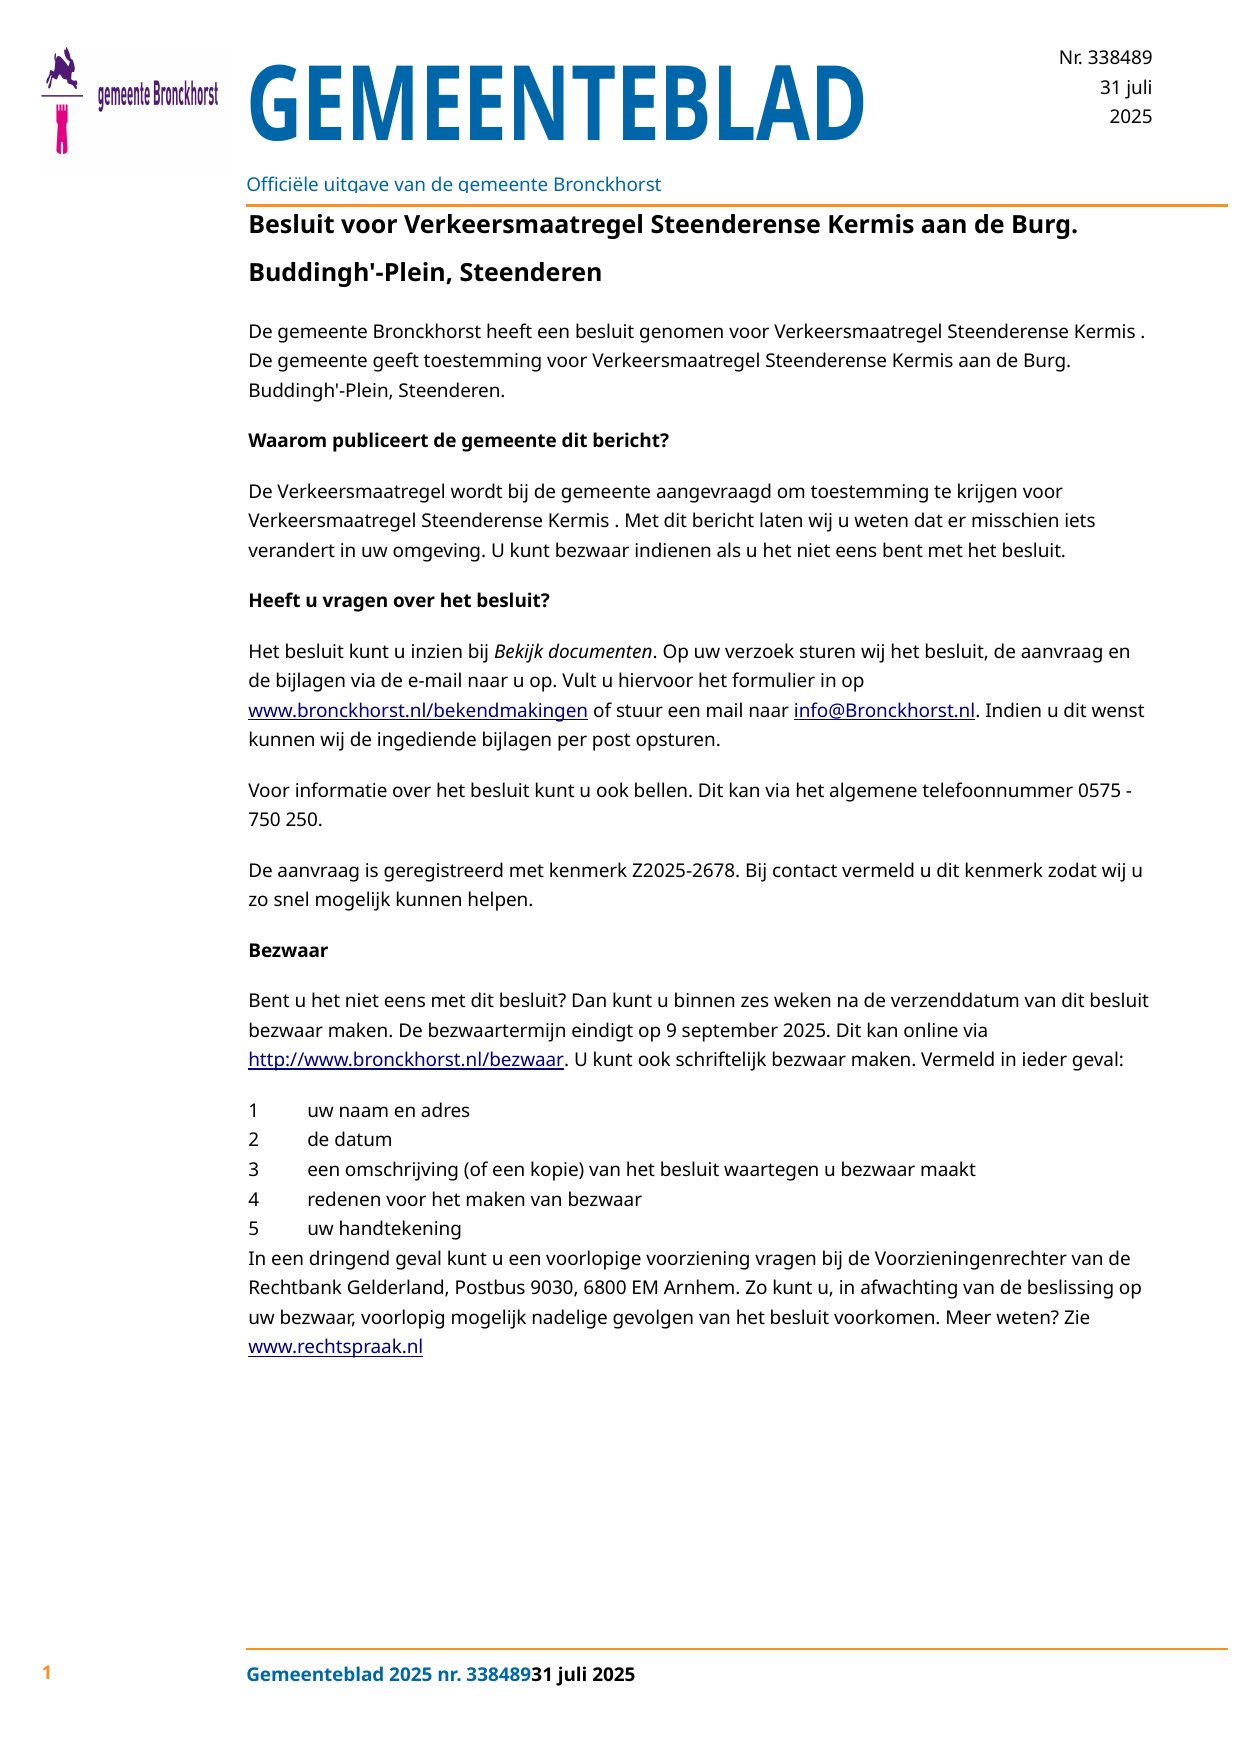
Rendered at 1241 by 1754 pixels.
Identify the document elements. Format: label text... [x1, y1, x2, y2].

list een omschrijving (of een kopie) van het besluit waartegen u bezwaar maakt [248, 1156, 1152, 1182]
text Waarom publiceert de gemeente dit bericht? [248, 427, 1152, 453]
text Voor informatie over het besluit kunt u ook bellen. Dit kan via het algemene telefoonnummer 0575 - 750 250. [248, 777, 1152, 832]
list redenen voor het maken van bezwaar [248, 1186, 1152, 1212]
text Besluit voor Verkeersmaatregel Steenderense Kermis aan de Burg. Buddingh'-Plein, Steenderen [248, 207, 1152, 288]
text Bezwaar [248, 937, 1152, 963]
text In een dringend geval kunt u een voorlopige voorziening vragen bij de Voorzieningenrechter van de Rechtbank Gelderland, Postbus 9030, 6800 EM Arnhem. Zo kunt u, in afwachting van de beslissing op uw bezwaar, voorlopig mogelijk nadelige gevolgen van het besluit voorkomen. Meer weten? Zie www.rechtspraak.nl [248, 1245, 1152, 1359]
picture [41, 47, 231, 172]
text Bent u het niet eens met dit besluit? Dan kunt u binnen zes weken na de verzenddatum van dit besluit bezwaar maken. De bezwaartermijn eindigt op 9 september 2025. Dit kan online via http://www.bronckhorst.nl/bezwaar. U kunt ook schriftelijk bezwaar maken. Vermeld in ieder geval: [248, 987, 1152, 1072]
list de datum [248, 1127, 1152, 1152]
list uw naam en adres [248, 1097, 1152, 1123]
text De aanvraag is geregistreerd met kenmerk Z2025-2678. Bij contact vermeld u dit kenmerk zodat wij u zo snel mogelijk kunnen helpen. [248, 857, 1152, 912]
text Het besluit kunt u inzien bij Bekijk documenten. Op uw verzoek sturen wij het besluit, de aanvraag en de bijlagen via de e-mail naar u op. Vult u hiervoor het formulier in op www.bronckhorst.nl/bekendmakingen of stuur een mail naar info@Bronckhorst.nl. Indien u dit wenst kunnen wij de ingediende bijlagen per post opsturen. [248, 638, 1152, 752]
text Heeft u vragen over het besluit? [248, 587, 1152, 613]
text De gemeente Bronckhorst heeft een besluit genomen voor Verkeersmaatregel Steenderense Kermis . De gemeente geeft toestemming voor Verkeersmaatregel Steenderense Kermis aan de Burg. Buddingh'-Plein, Steenderen. [248, 318, 1152, 403]
text De Verkeersmaatregel wordt bij de gemeente aangevraagd om toestemming te krijgen voor Verkeersmaatregel Steenderense Kermis . Met dit bericht laten wij u weten dat er misschien iets verandert in uw omgeving. U kunt bezwaar indienen als u het niet eens bent met het besluit. [248, 478, 1152, 563]
list uw handtekening [248, 1215, 1152, 1241]
